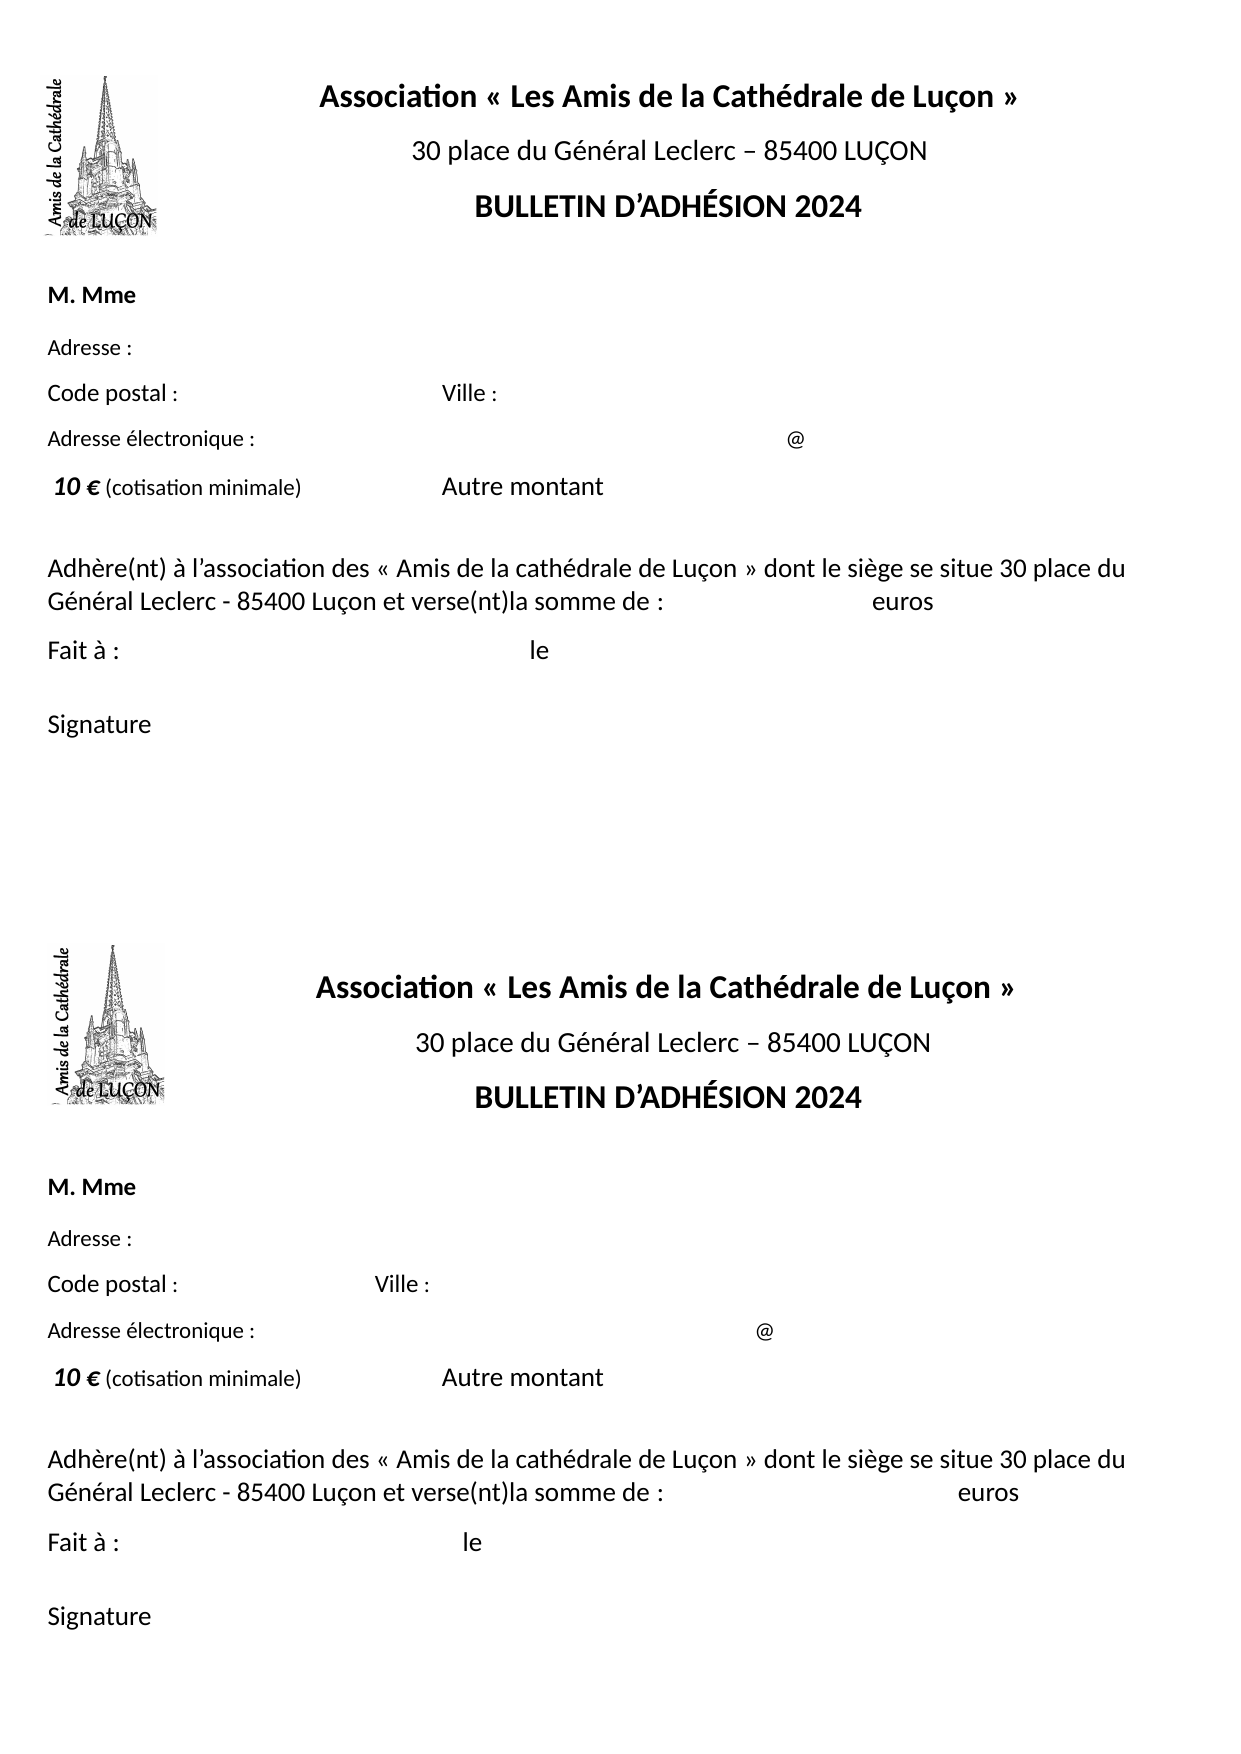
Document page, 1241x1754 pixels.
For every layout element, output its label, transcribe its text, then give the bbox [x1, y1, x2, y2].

text M. Mme [47, 279, 1181, 310]
text Association « Les Amis de la Cathédrale de Luçon » [158, 75, 1181, 116]
text M. Mme [47, 1171, 1181, 1201]
text 10 € (cotisation minimale) Autre montant [47, 469, 1181, 502]
text Adhère(nt) à l’association des « Amis de la cathédrale de Luçon » dont le siège se situe 30 place du Général Leclerc - 85400 Luçon et verse(nt)la somme de : euros [47, 1442, 1181, 1508]
text Adresse : [47, 333, 1181, 361]
text Code postal : Ville : [47, 1269, 1181, 1299]
text Signature [47, 1599, 1181, 1632]
text 30 place du Général Leclerc – 85400 LUÇON [158, 132, 1181, 168]
text 30 place du Général Leclerc – 85400 LUÇON [166, 1024, 1181, 1059]
text 10 € (cotisation minimale) Autre montant [47, 1361, 1181, 1393]
text BULLETIN D’ADHÉSION 2024 [158, 185, 1181, 225]
text Adresse électronique : @ [47, 424, 1181, 452]
text Fait à : le [47, 633, 1181, 667]
text BULLETIN D’ADHÉSION 2024 [47, 1076, 1181, 1117]
text Signature [47, 707, 1181, 741]
text Code postal : Ville : [47, 377, 1181, 408]
text Adresse électronique : @ [47, 1316, 1181, 1344]
text Association « Les Amis de la Cathédrale de Luçon » [166, 966, 1181, 1007]
text Fait à : le [47, 1525, 1181, 1558]
text Adhère(nt) à l’association des « Amis de la cathédrale de Luçon » dont le siège se situe 30 place du Général Leclerc - 85400 Luçon et verse(nt)la somme de : euros [47, 551, 1181, 617]
text Adresse : [47, 1224, 1181, 1252]
